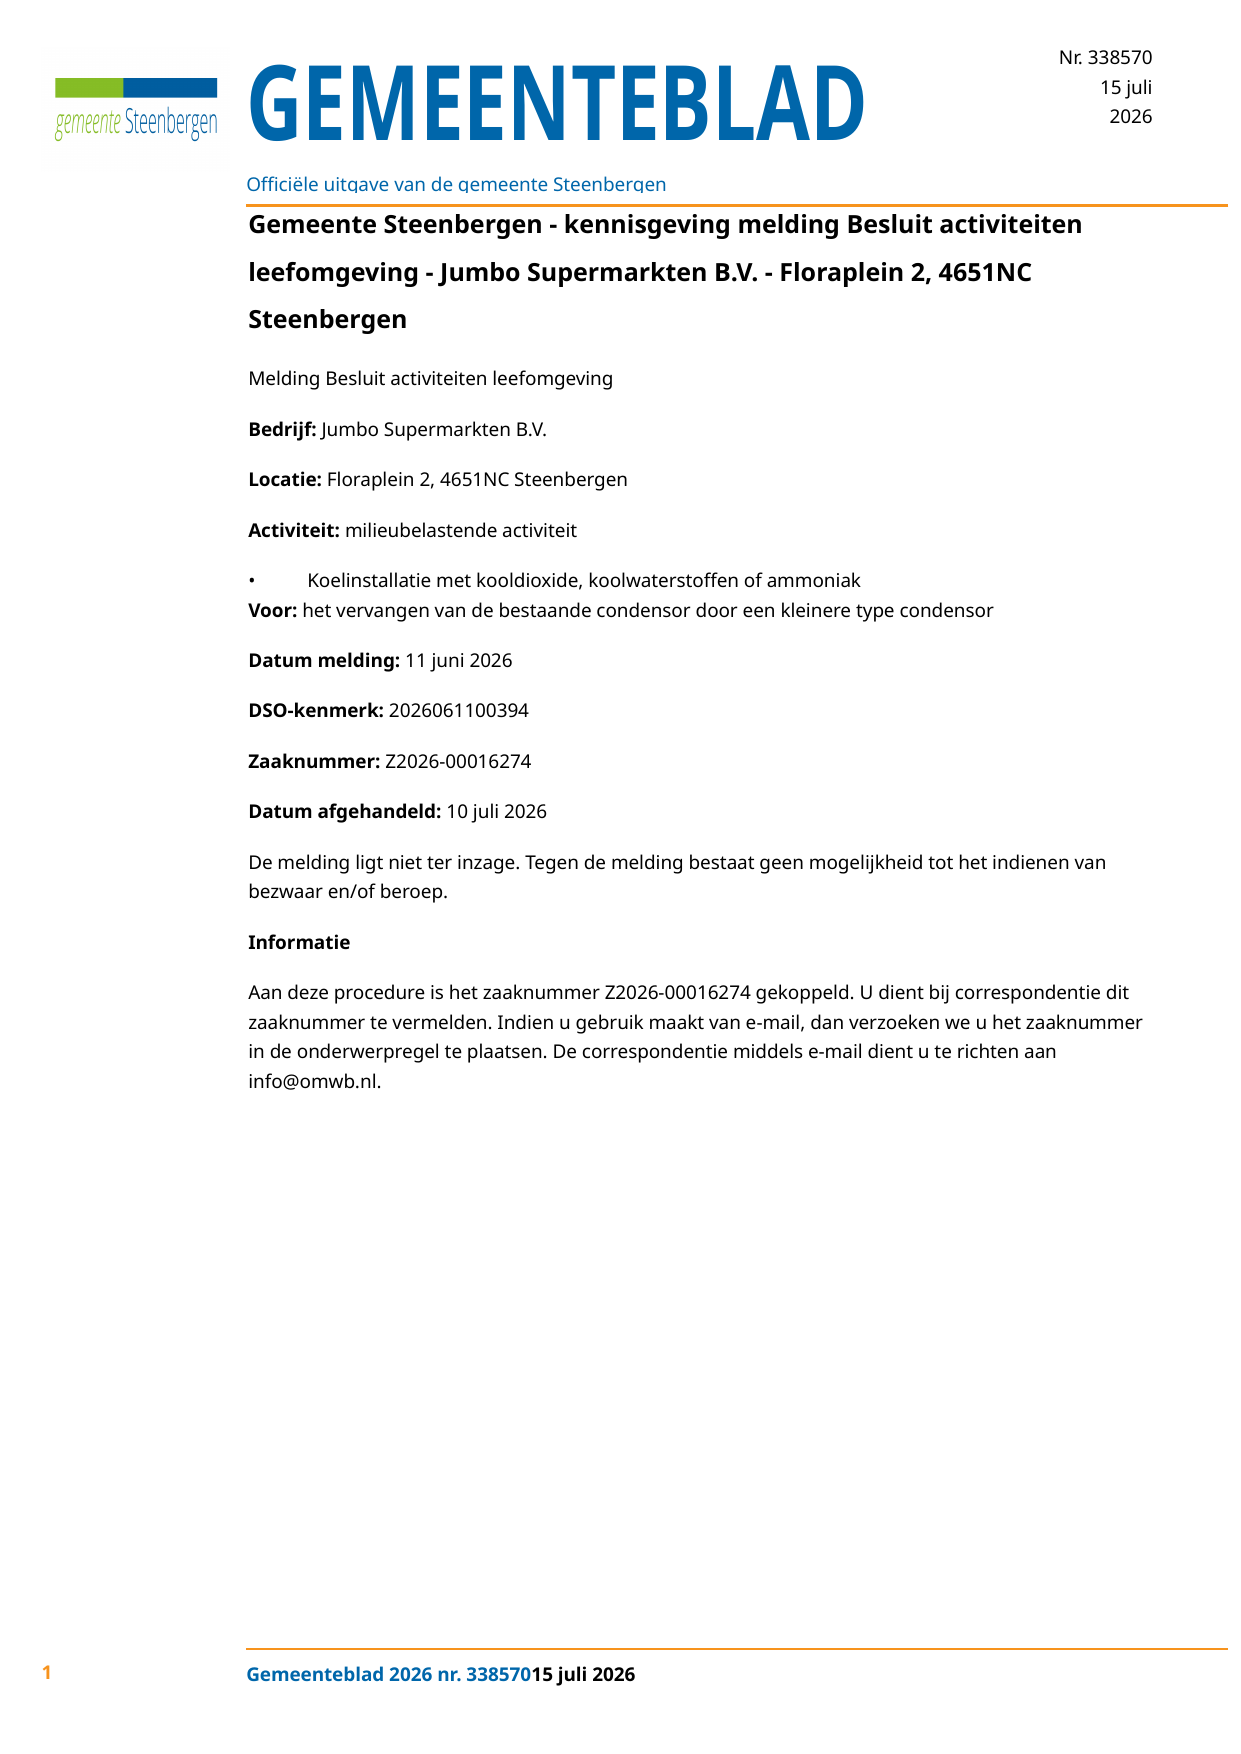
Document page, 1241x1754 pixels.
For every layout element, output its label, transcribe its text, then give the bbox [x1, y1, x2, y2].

text Informatie [248, 929, 1152, 954]
text Bedrijf: Jumbo Supermarkten B.V. [248, 416, 1152, 442]
text Voor: het vervangen van de bestaande condensor door een kleinere type condensor [248, 597, 1152, 622]
picture [41, 47, 231, 172]
list Koelinstallatie met kooldioxide, koolwaterstoffen of ammoniak [248, 567, 1152, 593]
text DSO-kenmerk: 2026061100394 [248, 698, 1152, 723]
text Melding Besluit activiteiten leefomgeving [248, 366, 1152, 391]
text Datum melding: 11 juni 2026 [248, 647, 1152, 673]
text De melding ligt niet ter inzage. Tegen de melding bestaat geen mogelijkheid tot het indienen van bezwaar en/of beroep. [248, 849, 1152, 904]
text Datum afgehandeld: 10 juli 2026 [248, 798, 1152, 824]
text Zaaknummer: Z2026-00016274 [248, 748, 1152, 774]
text Activiteit: milieubelastende activiteit [248, 517, 1152, 542]
text Aan deze procedure is het zaaknummer Z2026-00016274 gekoppeld. U dient bij correspondentie dit zaaknummer te vermelden. Indien u gebruik maakt van e-mail, dan verzoeken we u het zaaknummer in de onderwerpregel te plaatsen. De correspondentie middels e-mail dient u te richten aan info@omwb.nl. [248, 979, 1152, 1094]
text Gemeente Steenbergen - kennisgeving melding Besluit activiteiten leefomgeving - Jumbo Supermarkten B.V. - Floraplein 2, 4651NC Steenbergen [248, 207, 1152, 336]
text Locatie: Floraplein 2, 4651NC Steenbergen [248, 466, 1152, 492]
